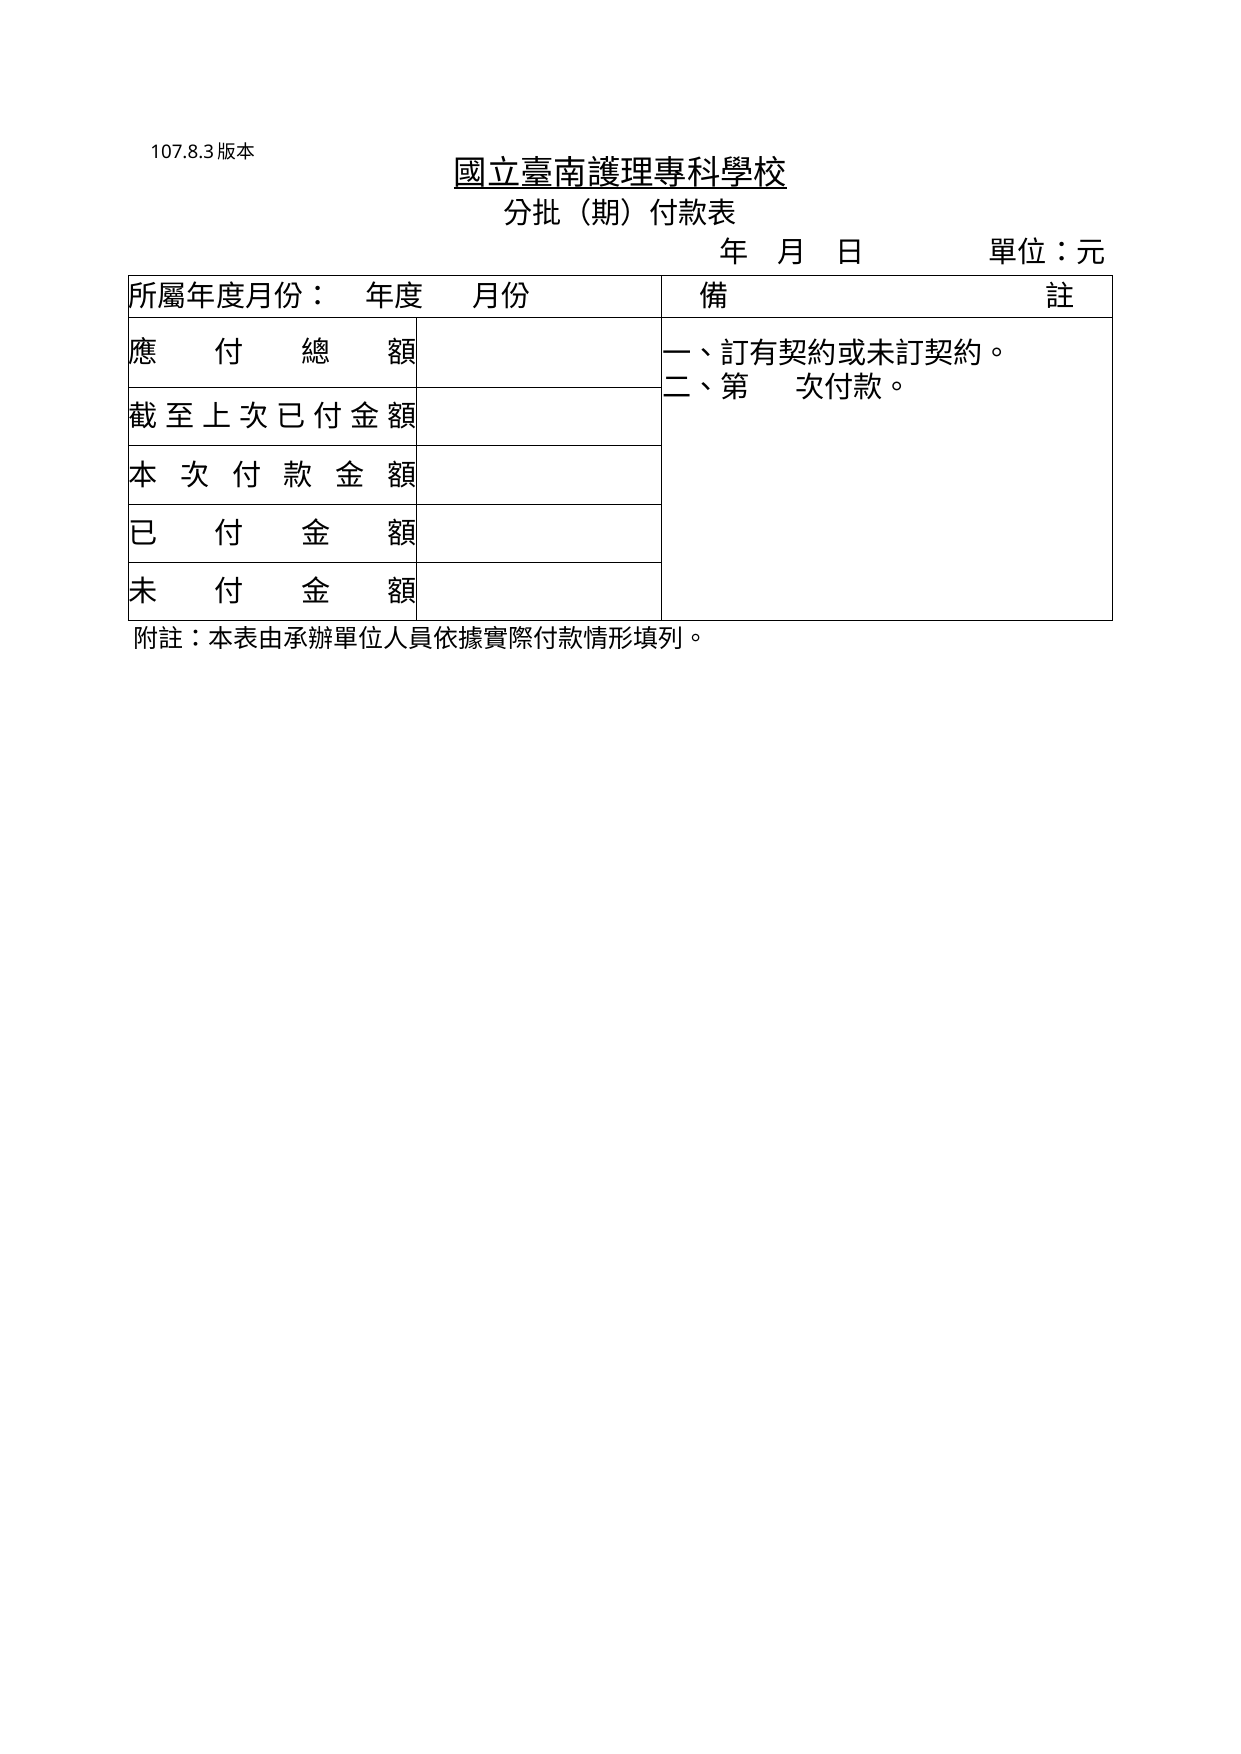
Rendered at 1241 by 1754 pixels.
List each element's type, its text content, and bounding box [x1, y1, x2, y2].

table_cell [417, 563, 661, 620]
table_cell 應付總額 [129, 318, 416, 387]
table_cell [417, 318, 661, 387]
table_cell 已付金額 [129, 505, 416, 562]
table_cell [417, 446, 661, 503]
table_cell 備註 [662, 276, 1112, 317]
text 附註：本表由承辦單位人員依據實際付款情形填列。 [133, 621, 1122, 654]
table_cell 截至上次已付金額 [129, 388, 416, 445]
table_cell 所屬年度月份： 年度 月份 [129, 276, 661, 317]
table_cell [417, 388, 661, 445]
table_header 國立臺南護理專科學校 分批（期）付款表 年 月 日 單位：元 [128, 117, 1112, 275]
table_cell 本次付款金額 [129, 446, 416, 503]
table_cell 一、訂有契約或未訂契約。 二、第 次付款。 [662, 318, 1112, 620]
table_cell [417, 505, 661, 562]
table_cell 未付金額 [129, 563, 416, 620]
